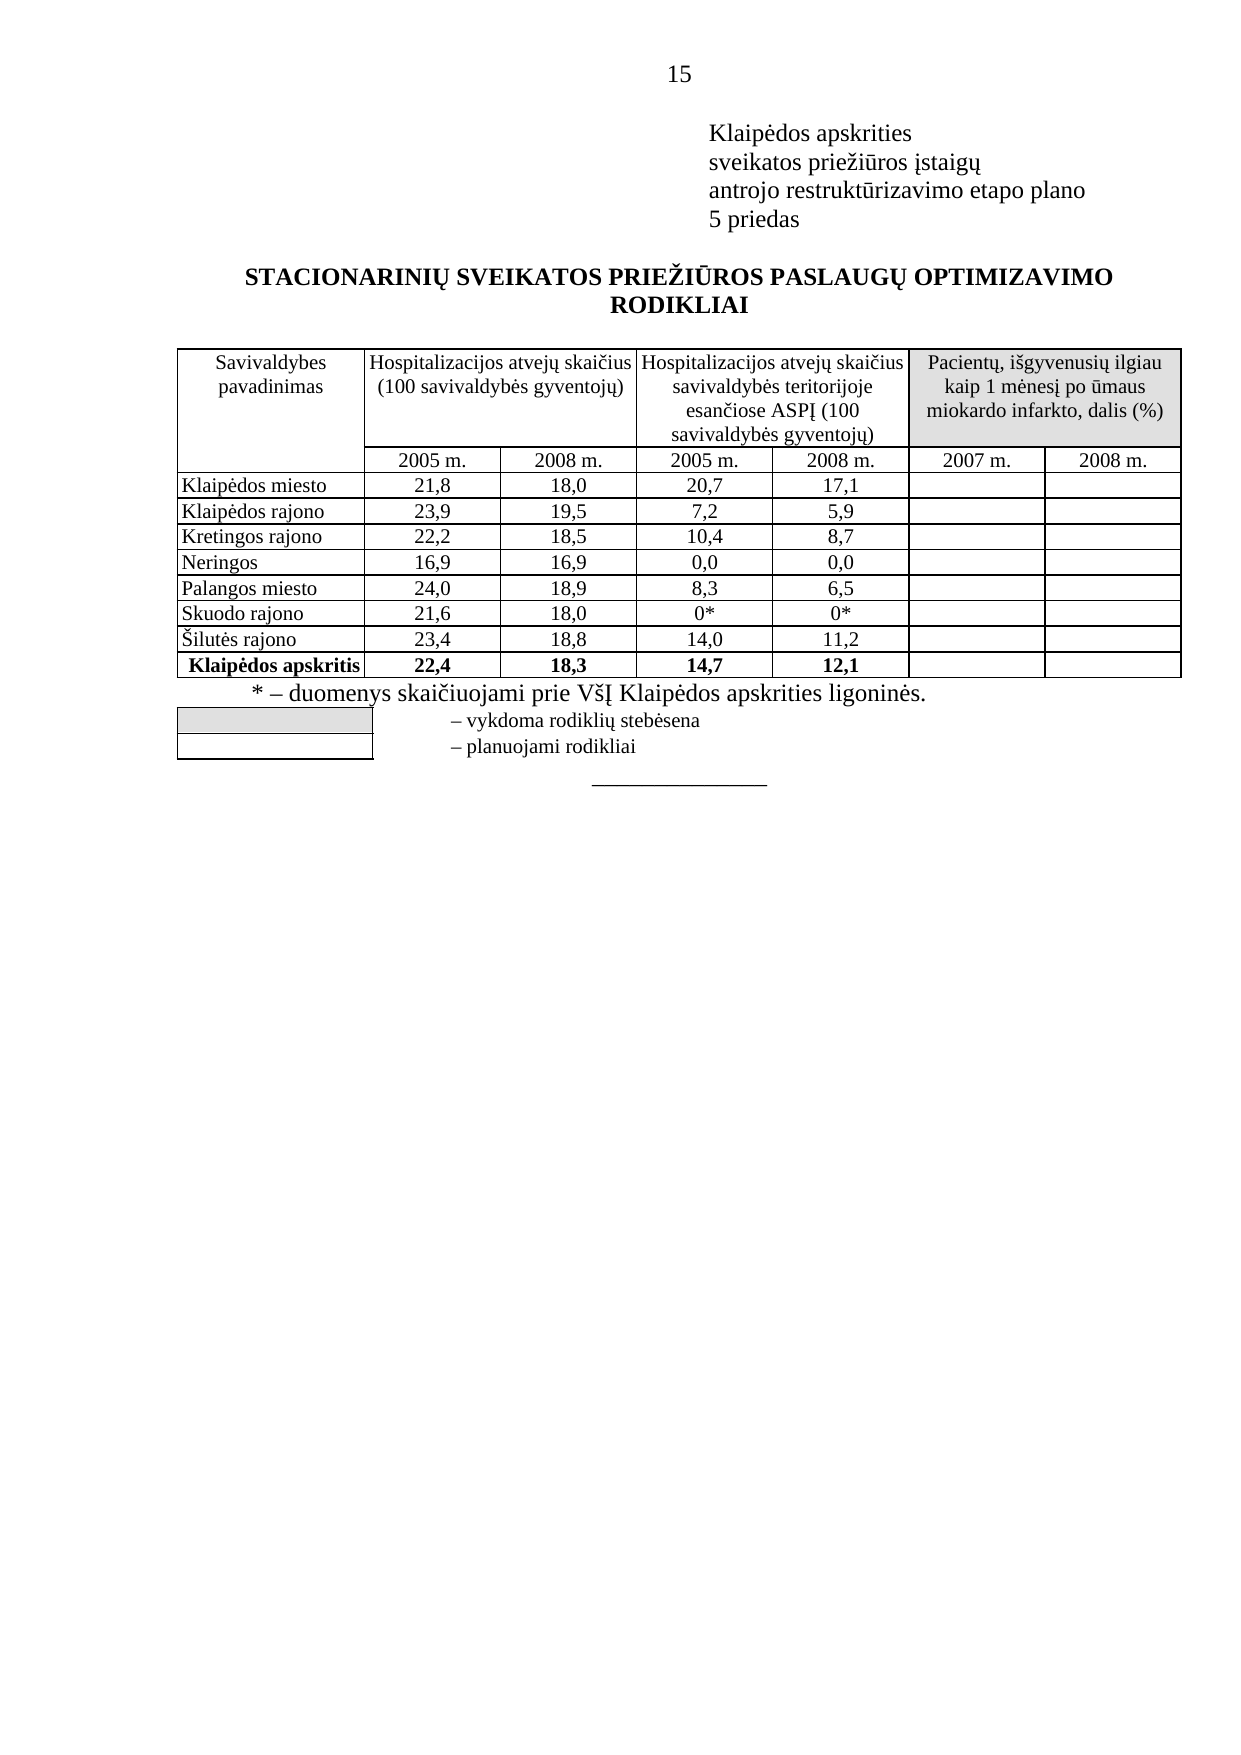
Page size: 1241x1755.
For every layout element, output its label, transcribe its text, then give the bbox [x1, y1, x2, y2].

table_cell 8,7 [773, 525, 777, 548]
table_cell 20,7 [768, 473, 772, 497]
table_cell 7,2 [637, 499, 641, 523]
text 5 priedas [177, 204, 1181, 233]
table_cell 0* [904, 601, 908, 625]
table_header Savivaldybes pavadinimas [178, 350, 364, 472]
table_cell 14,0 [637, 627, 641, 651]
table_cell 23,9 [496, 499, 500, 523]
table_cell – planuojami rodikliai [373, 733, 1181, 758]
table_cell 8,7 [904, 525, 908, 548]
text * – duomenys skaičiuojami prie VšĮ Klaipėdos apskrities ligoninės. [177, 678, 1181, 707]
table_cell 11,2 [904, 627, 908, 651]
table_cell 12,1 [904, 653, 908, 677]
table_cell 18,0 [632, 601, 636, 625]
table_cell 18,5 [632, 525, 636, 548]
table_header Pacientų, išgyvenusių ilgiau kaip 1 mėnesį po ūmaus miokardo infarkto, dalis (%) [910, 350, 1180, 446]
table_cell 22,2 [496, 525, 500, 548]
table_header – vykdoma rodiklių stebėsena [373, 707, 1181, 732]
table_header [178, 708, 372, 732]
table_cell 0* [768, 601, 772, 625]
table_cell 0,0 [768, 550, 772, 574]
table_cell [368, 734, 372, 758]
table_cell 0,0 [904, 550, 908, 574]
table_cell 8,3 [637, 576, 641, 600]
text STACIONARINIŲ SVEIKATOS PRIEŽIŪROS PASLAUGŲ OPTIMIZAVIMO RODIKLIAI [177, 262, 1181, 319]
table_cell 10,4 [768, 525, 772, 548]
text ______________ [177, 760, 1181, 788]
text Klaipėdos apskrities [709, 118, 1181, 147]
table_cell 17,1 [904, 473, 908, 497]
table_cell 21,8 [496, 473, 500, 497]
table_cell 11,2 [773, 627, 777, 651]
table_cell 17,1 [773, 473, 777, 497]
table_cell 14,7 [768, 653, 772, 677]
table_header Hospitalizacijos atvejų skaičius (100 savivaldybės gyventojų) [365, 350, 636, 446]
table_cell 23,4 [496, 627, 500, 651]
table_cell 8,3 [768, 576, 772, 600]
table_cell 0,0 [773, 550, 777, 574]
table_cell 19,5 [632, 499, 636, 523]
table_cell 0* [773, 601, 777, 625]
table_cell 14,0 [768, 627, 772, 651]
table_cell 18,8 [632, 627, 636, 651]
table_cell 6,5 [904, 576, 908, 600]
table_cell 0* [637, 601, 641, 625]
table_cell 20,7 [637, 473, 641, 497]
table_cell 5,9 [773, 499, 777, 523]
table_cell 16,9 [496, 550, 500, 574]
table_cell 18,3 [632, 653, 636, 677]
table_cell 0,0 [637, 550, 641, 574]
table_cell 21,6 [496, 601, 500, 625]
table_cell 18,0 [632, 473, 636, 497]
table_cell 7,2 [768, 499, 772, 523]
table_cell 16,9 [632, 550, 636, 574]
table_cell 6,5 [773, 576, 777, 600]
table_cell 12,1 [773, 653, 777, 677]
table_cell 24,0 [496, 576, 500, 600]
table_cell 14,7 [637, 653, 641, 677]
text antrojo restruktūrizavimo etapo plano [177, 176, 1181, 204]
text sveikatos priežiūros įstaigų [177, 147, 1181, 176]
table_cell 10,4 [637, 525, 641, 548]
table_cell 5,9 [904, 499, 908, 523]
table_cell 18,9 [632, 576, 636, 600]
table_cell 22,4 [496, 653, 500, 677]
